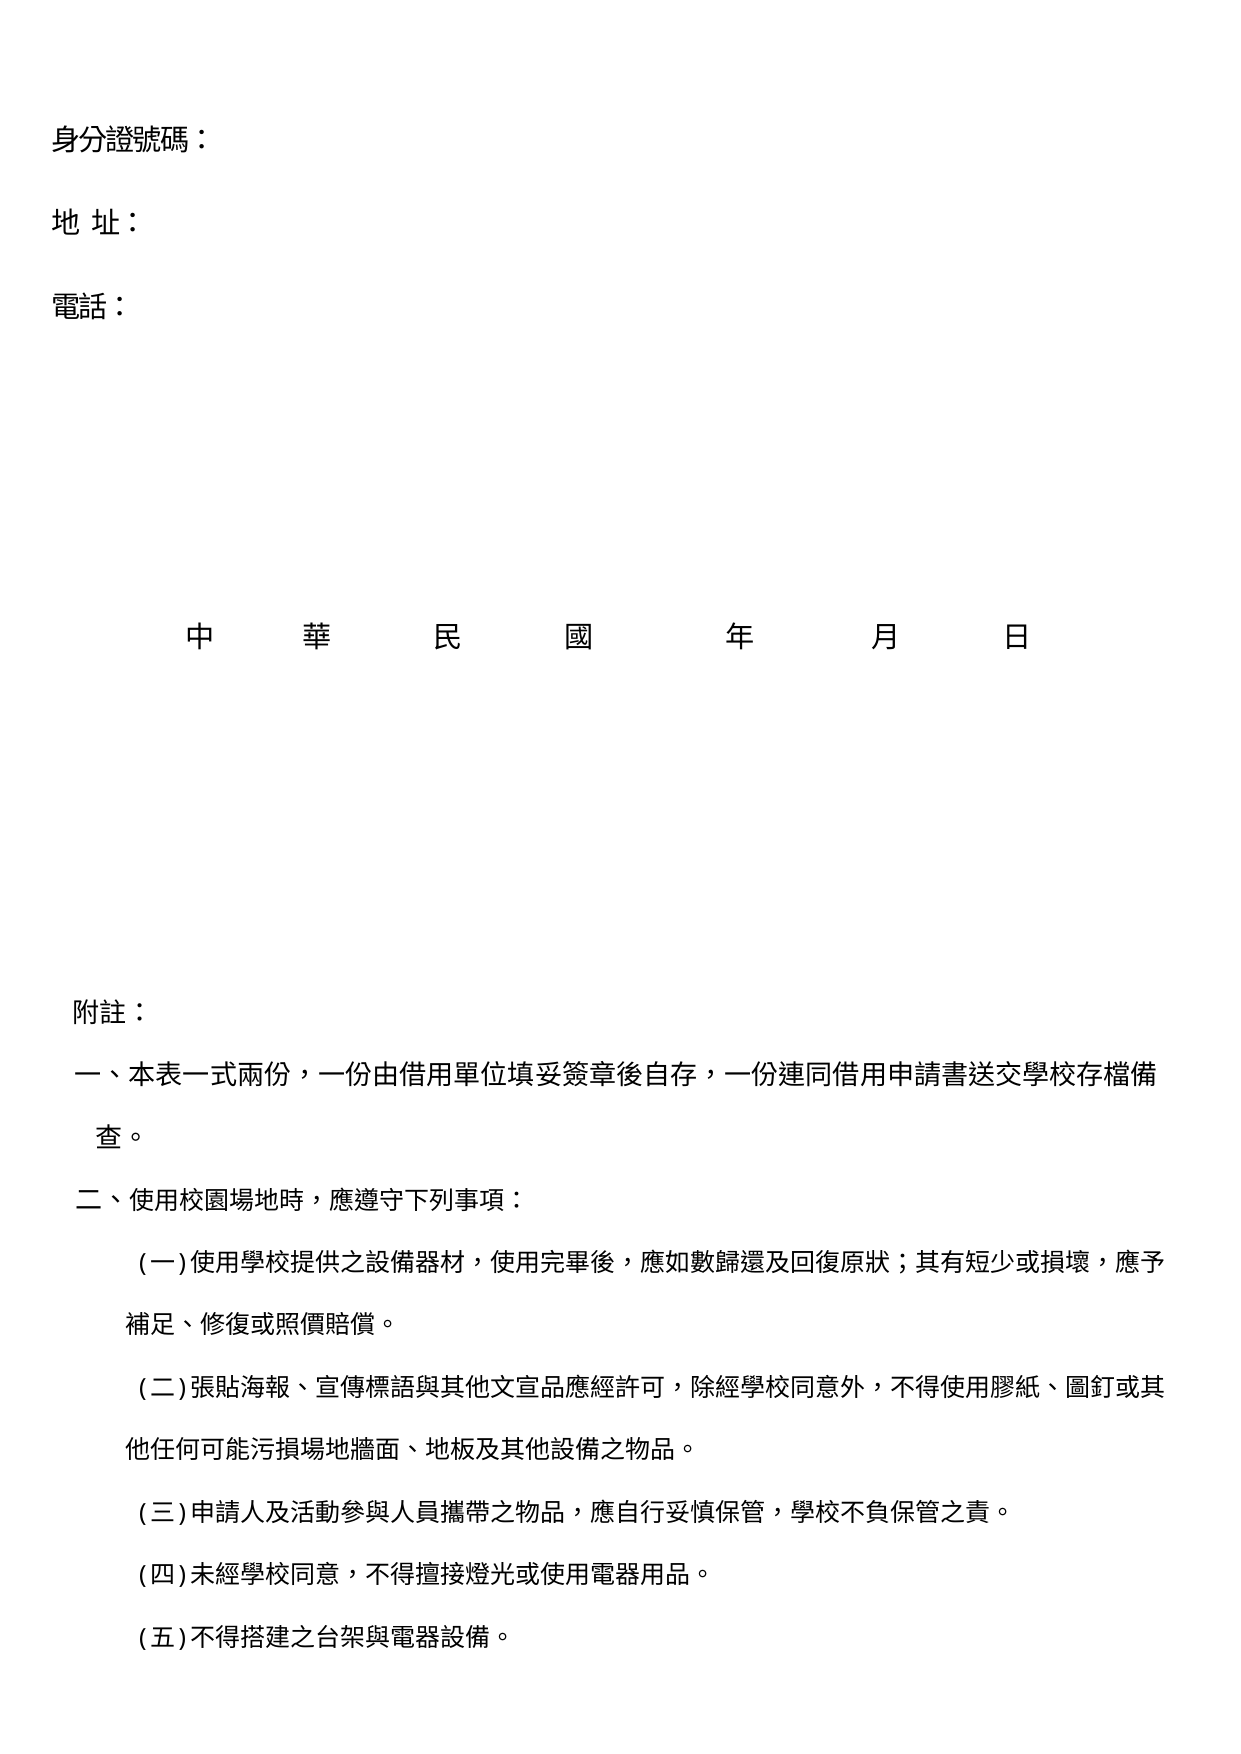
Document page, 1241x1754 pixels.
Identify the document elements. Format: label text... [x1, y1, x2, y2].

text (三)申請人及活動參與人員攜帶之物品，應自行妥慎保管，學校不負保管之責。 [75, 1468, 1165, 1531]
text 電話： [51, 263, 1165, 326]
text (二)張貼海報、宣傳標語與其他文宣品應經許可，除經學校同意外，不得使用膠紙、圖釘或其他任何可能污損場地牆面、地板及其他設備之物品。 [75, 1343, 1165, 1468]
text 身分證號碼： [51, 96, 1165, 158]
text (四)未經學校同意，不得擅接燈光或使用電器用品。 [75, 1531, 1165, 1593]
text (一)使用學校提供之設備器材，使用完畢後，應如數歸還及回復原狀；其有短少或損壞，應予補足、修復或照價賠償。 [75, 1218, 1165, 1343]
text (五)不得搭建之台架與電器設備。 [75, 1593, 1165, 1656]
text 中 華 民 國 年 月 日 [51, 593, 1165, 656]
text 一、本表一式兩份，一份由借用單位填妥簽章後自存，一份連同借用申請書送交學校存檔備查。 [74, 1031, 1165, 1156]
text 附註： [72, 968, 1165, 1031]
text 地 址： [51, 179, 1165, 242]
text 二、使用校園場地時，應遵守下列事項： [75, 1156, 1165, 1218]
